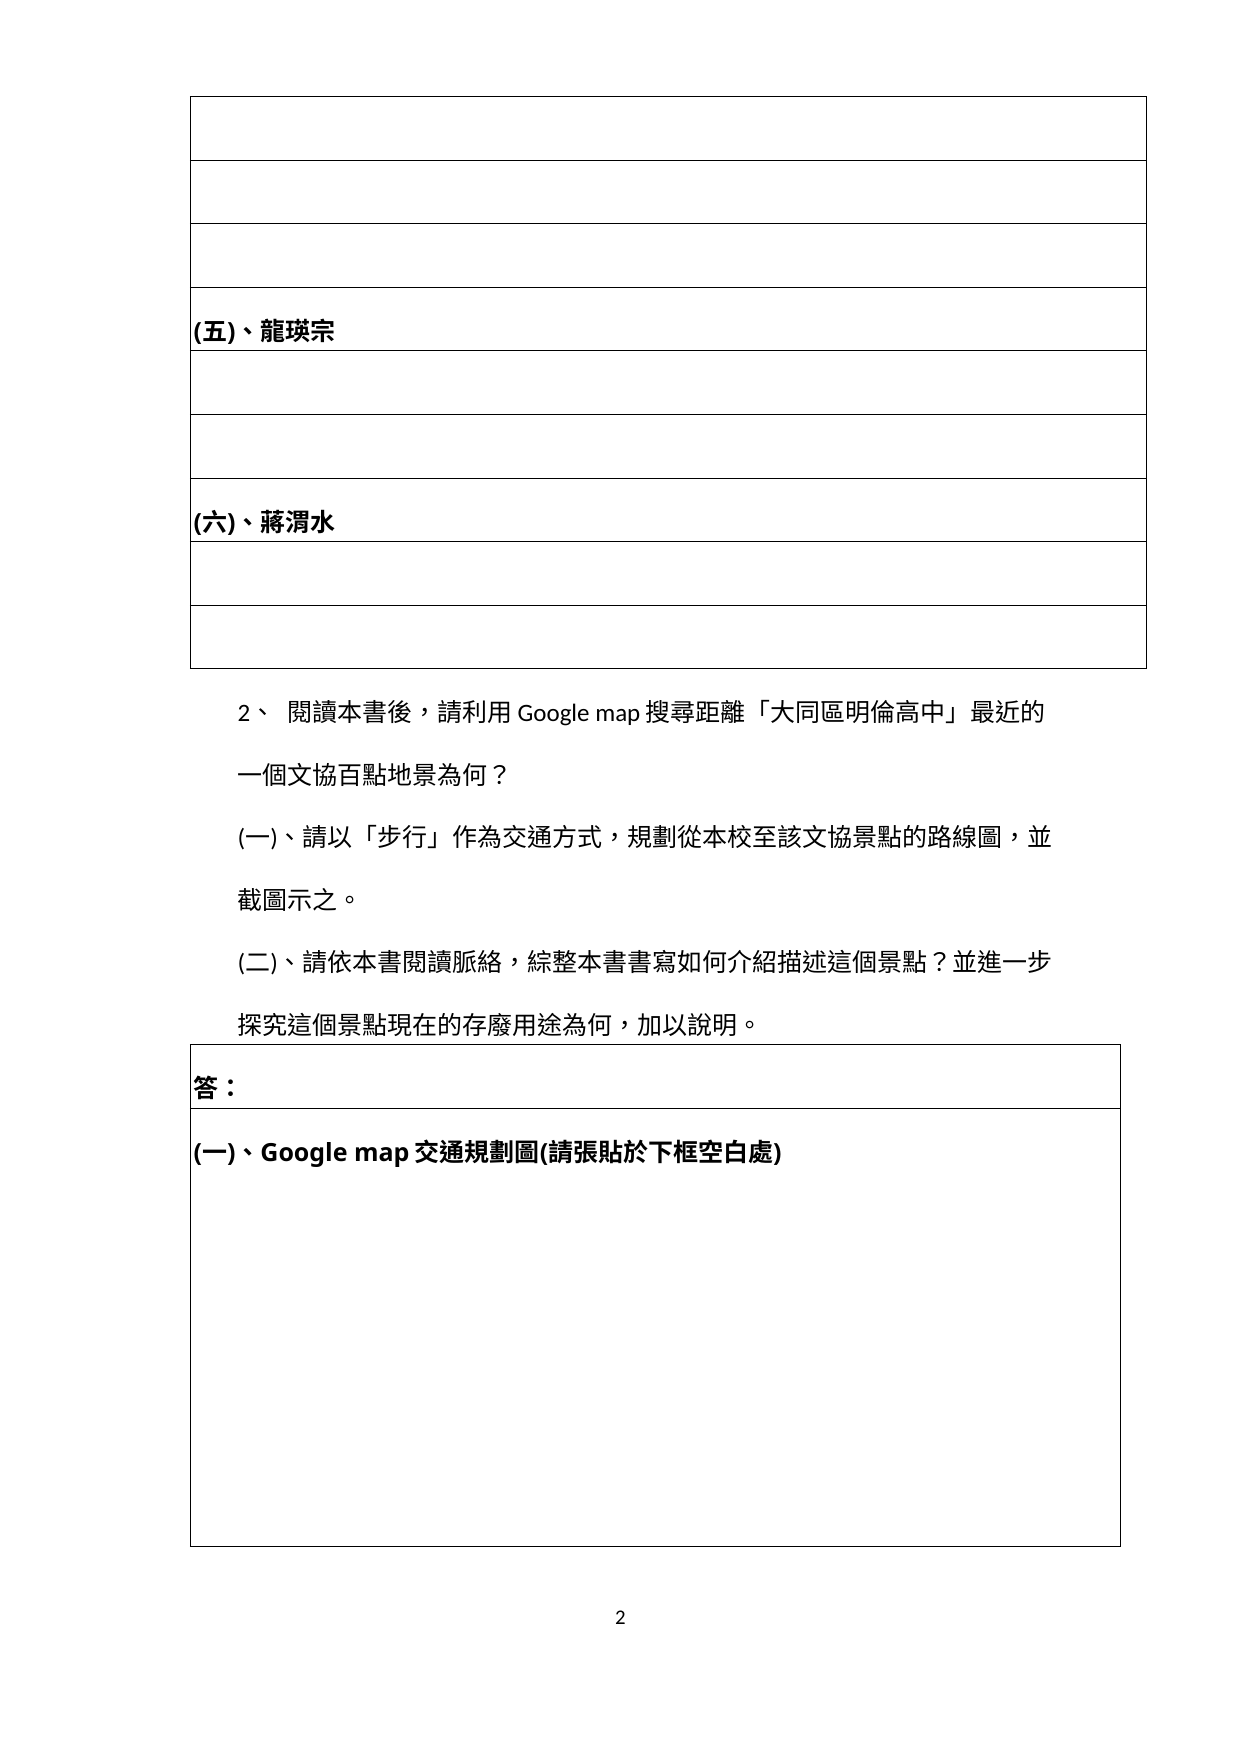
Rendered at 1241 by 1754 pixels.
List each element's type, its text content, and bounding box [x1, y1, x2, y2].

table_cell (一)、Google map交通規劃圖(請張貼於下框空白處) [191, 1109, 1120, 1546]
text (二)、請依本書閱讀脈絡，綜整本書書寫如何介紹描述這個景點？並進一步探究這個景點現在的存廢用途為何，加以說明。 [237, 919, 1053, 1044]
list 閱讀本書後，請利用Google map搜尋距離「大同區明倫高中」最近的一個文協百點地景為何？ [237, 669, 1053, 794]
table_cell [191, 97, 1146, 160]
table_cell [191, 224, 1146, 287]
table_cell [191, 415, 1146, 477]
text (一)、請以「步行」作為交通方式，規劃從本校至該文協景點的路線圖，並截圖示之。 [237, 794, 1053, 919]
table_cell (六)、蔣渭水 [191, 479, 1146, 541]
table_cell [191, 542, 1146, 604]
table_cell [191, 161, 1146, 223]
table_cell [191, 606, 1146, 668]
table_header 答： [191, 1045, 1120, 1108]
table_cell [191, 351, 1146, 414]
table_cell (五)、龍瑛宗 [191, 288, 1146, 350]
